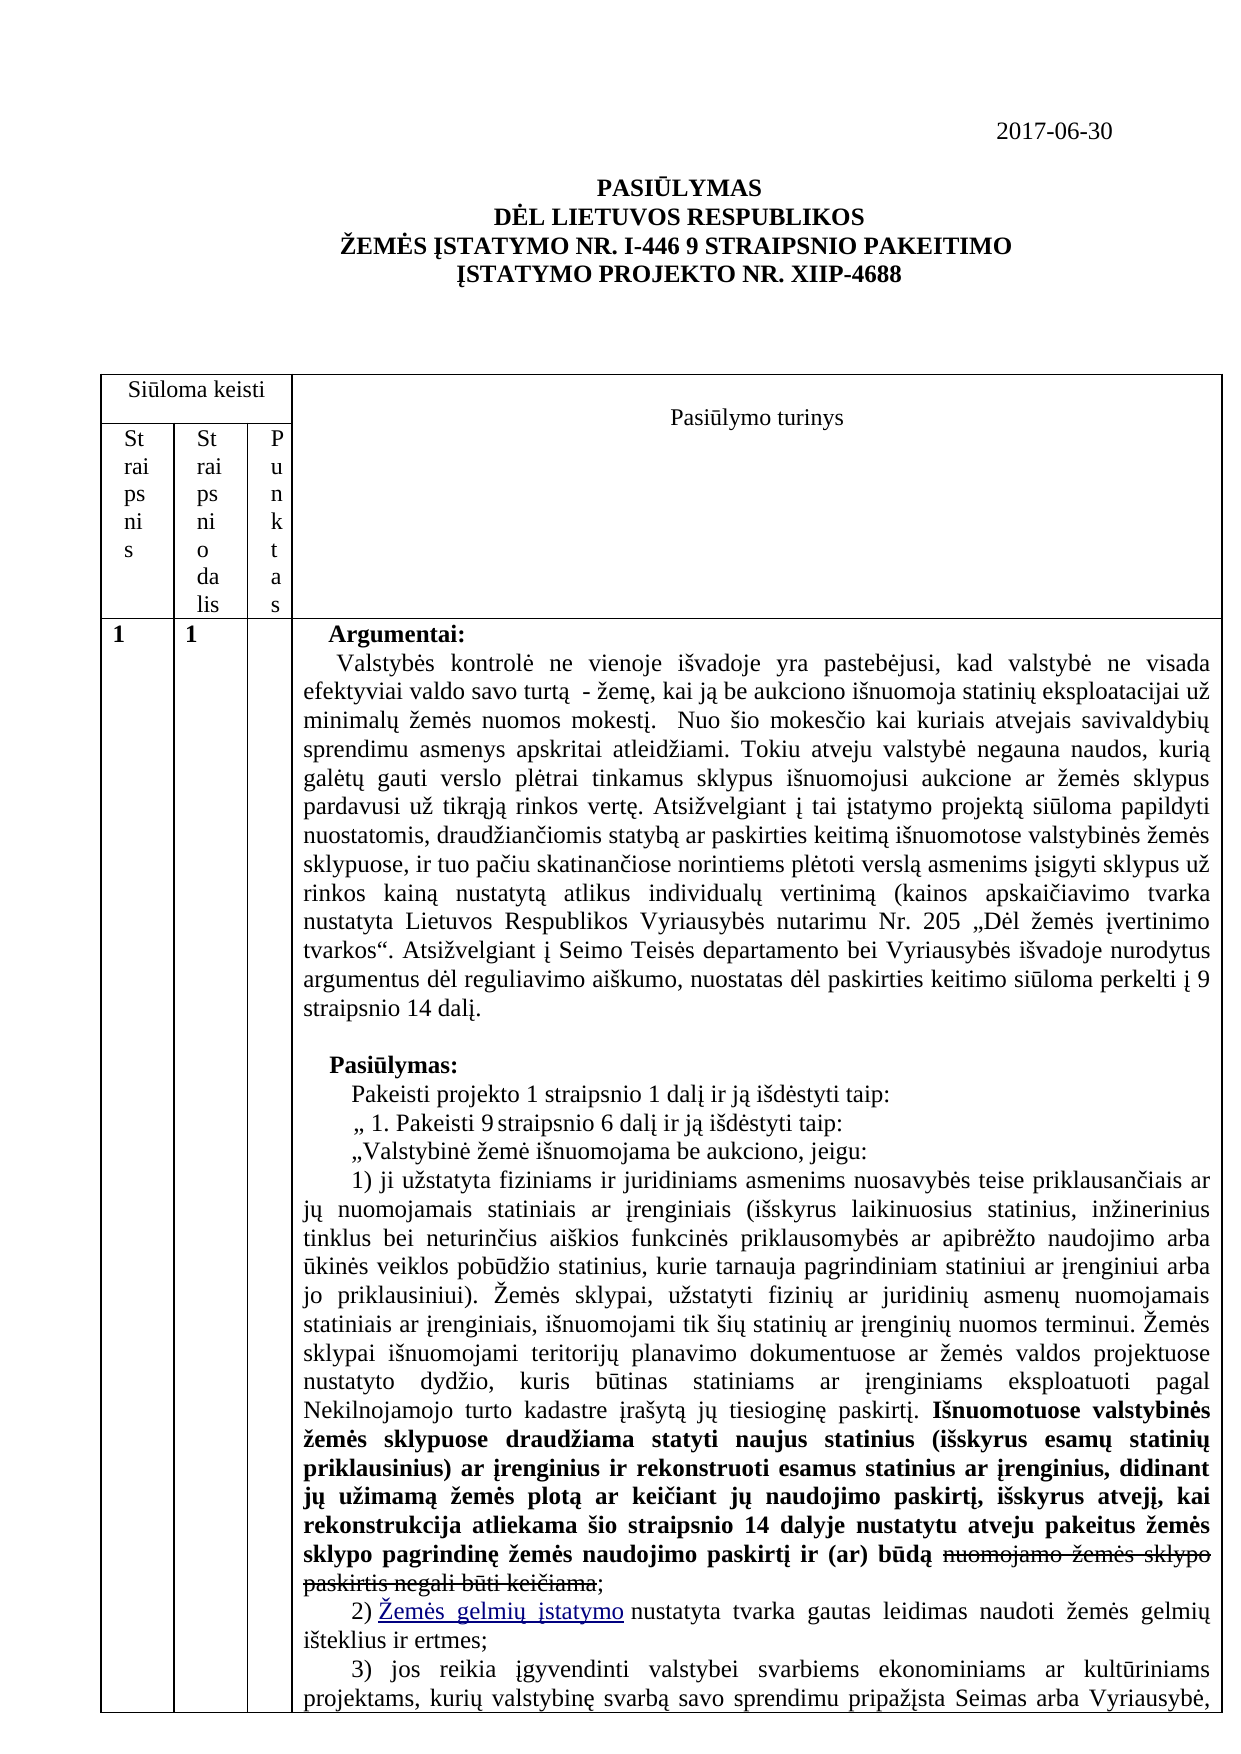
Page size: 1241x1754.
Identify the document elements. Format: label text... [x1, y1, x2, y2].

table_cell Straipsnio dalis [175, 424, 247, 617]
text ĮSTATYMO PROJEKTO NR. XIIP-4688 [177, 259, 1181, 288]
text ŽEMĖS ĮSTATYMO NR. I-446 9 STRAIPSNIO PAKEITIMO [177, 231, 1181, 259]
table_cell Argumentai: Valstybės kontrolė ne vienoje išvadoje yra pastebėjusi, kad valstybė ne visada efektyviai valdo savo turtą - žemę, kai ją be aukciono išnuomoja statinių eksploatacijai už minimalų žemės nuomos mokestį. Nuo šio mokesčio kai kuriais atvejais savivaldybių sprendimu asmenys apskritai atleidžiami. Tokiu atveju valstybė negauna naudos, kurią galėtų gauti verslo plėtrai tinkamus sklypus išnuomojusi aukcione ar žemės sklypus pardavusi už tikrąją rinkos vertę. Atsižvelgiant į tai įstatymo projektą siūloma papildyti nuostatomis, draudžiančiomis statybą ar paskirties keitimą išnuomotose valstybinės žemės sklypuose, ir tuo pačiu skatinančiose norintiems plėtoti verslą asmenims įsigyti sklypus už rinkos kainą nustatytą atlikus individualų vertinimą (kainos apskaičiavimo tvarka nustatyta Lietuvos Respublikos Vyriausybės nutarimu Nr. 205 „Dėl žemės įvertinimo tvarkos“. Atsižvelgiant į Seimo Teisės departamento bei Vyriausybės išvadoje nurodytus argumentus dėl reguliavimo aiškumo, nuostatas dėl paskirties keitimo siūloma perkelti į 9 straipsnio 14 dalį. Pasiūlymas: Pakeisti projekto 1 straipsnio 1 dalį ir ją išdėstyti taip: „ 1. Pakeisti 9 straipsnio 6 dalį ir ją išdėstyti taip: „Valstybinė žemė išnuomojama be aukciono, jeigu: 1) ji užstatyta fiziniams ir juridiniams asmenims nuosavybės teise priklausančiais ar jų nuomojamais statiniais ar įrenginiais (išskyrus laikinuosius statinius, inžinerinius tinklus bei neturinčius aiškios funkcinės priklausomybės ar apibrėžto naudojimo arba ūkinės veiklos pobūdžio statinius, kurie tarnauja pagrindiniam statiniui ar įrenginiui arba jo priklausiniui). Žemės sklypai, užstatyti fizinių ar juridinių asmenų nuomojamais statiniais ar įrenginiais, išnuomojami tik šių statinių ar įrenginių nuomos terminui. Žemės sklypai išnuomojami teritorijų planavimo dokumentuose ar žemės valdos projektuose nustatyto dydžio, kuris būtinas statiniams ar įrenginiams eksploatuoti pagal Nekilnojamojo turto kadastre įrašytą jų tiesioginę paskirtį. Išnuomotuose valstybinės žemės sklypuose draudžiama statyti naujus statinius (išskyrus esamų statinių priklausinius) ar įrenginius ir rekonstruoti esamus statinius ar įrenginius, didinant jų užimamą žemės plotą ar keičiant jų naudojimo paskirtį, išskyrus atvejį, kai rekonstrukcija atliekama šio straipsnio 14 dalyje nustatytu atveju pakeitus žemės sklypo pagrindinę žemės naudojimo paskirtį ir (ar) būdą nuomojamo žemės sklypo paskirtis negali būti keičiama; 2) Žemės gelmių įstatymo nustatyta tvarka gautas leidimas naudoti žemės gelmių išteklius ir ertmes; 3) jos reikia įgyvendinti valstybei svarbiems ekonominiams ar kultūriniams projektams, kurių valstybinę svarbą savo sprendimu pripažįsta Seimas arba Vyriausybė, [293, 619, 1221, 1711]
table_header Siūloma keisti [102, 375, 291, 423]
text 2017-06-30 [177, 116, 1181, 144]
text PASIŪLYMAS [177, 173, 1181, 202]
table_cell [248, 619, 291, 1711]
table_cell 1 [175, 619, 247, 1711]
text DĖL LIETUVOS RESPUBLIKOS [177, 202, 1181, 231]
table_cell Punktas [248, 424, 291, 617]
table_header Pasiūlymo turinys [293, 375, 1221, 617]
table_cell Straipsnis [102, 424, 173, 617]
table_cell 1 [102, 619, 173, 1711]
